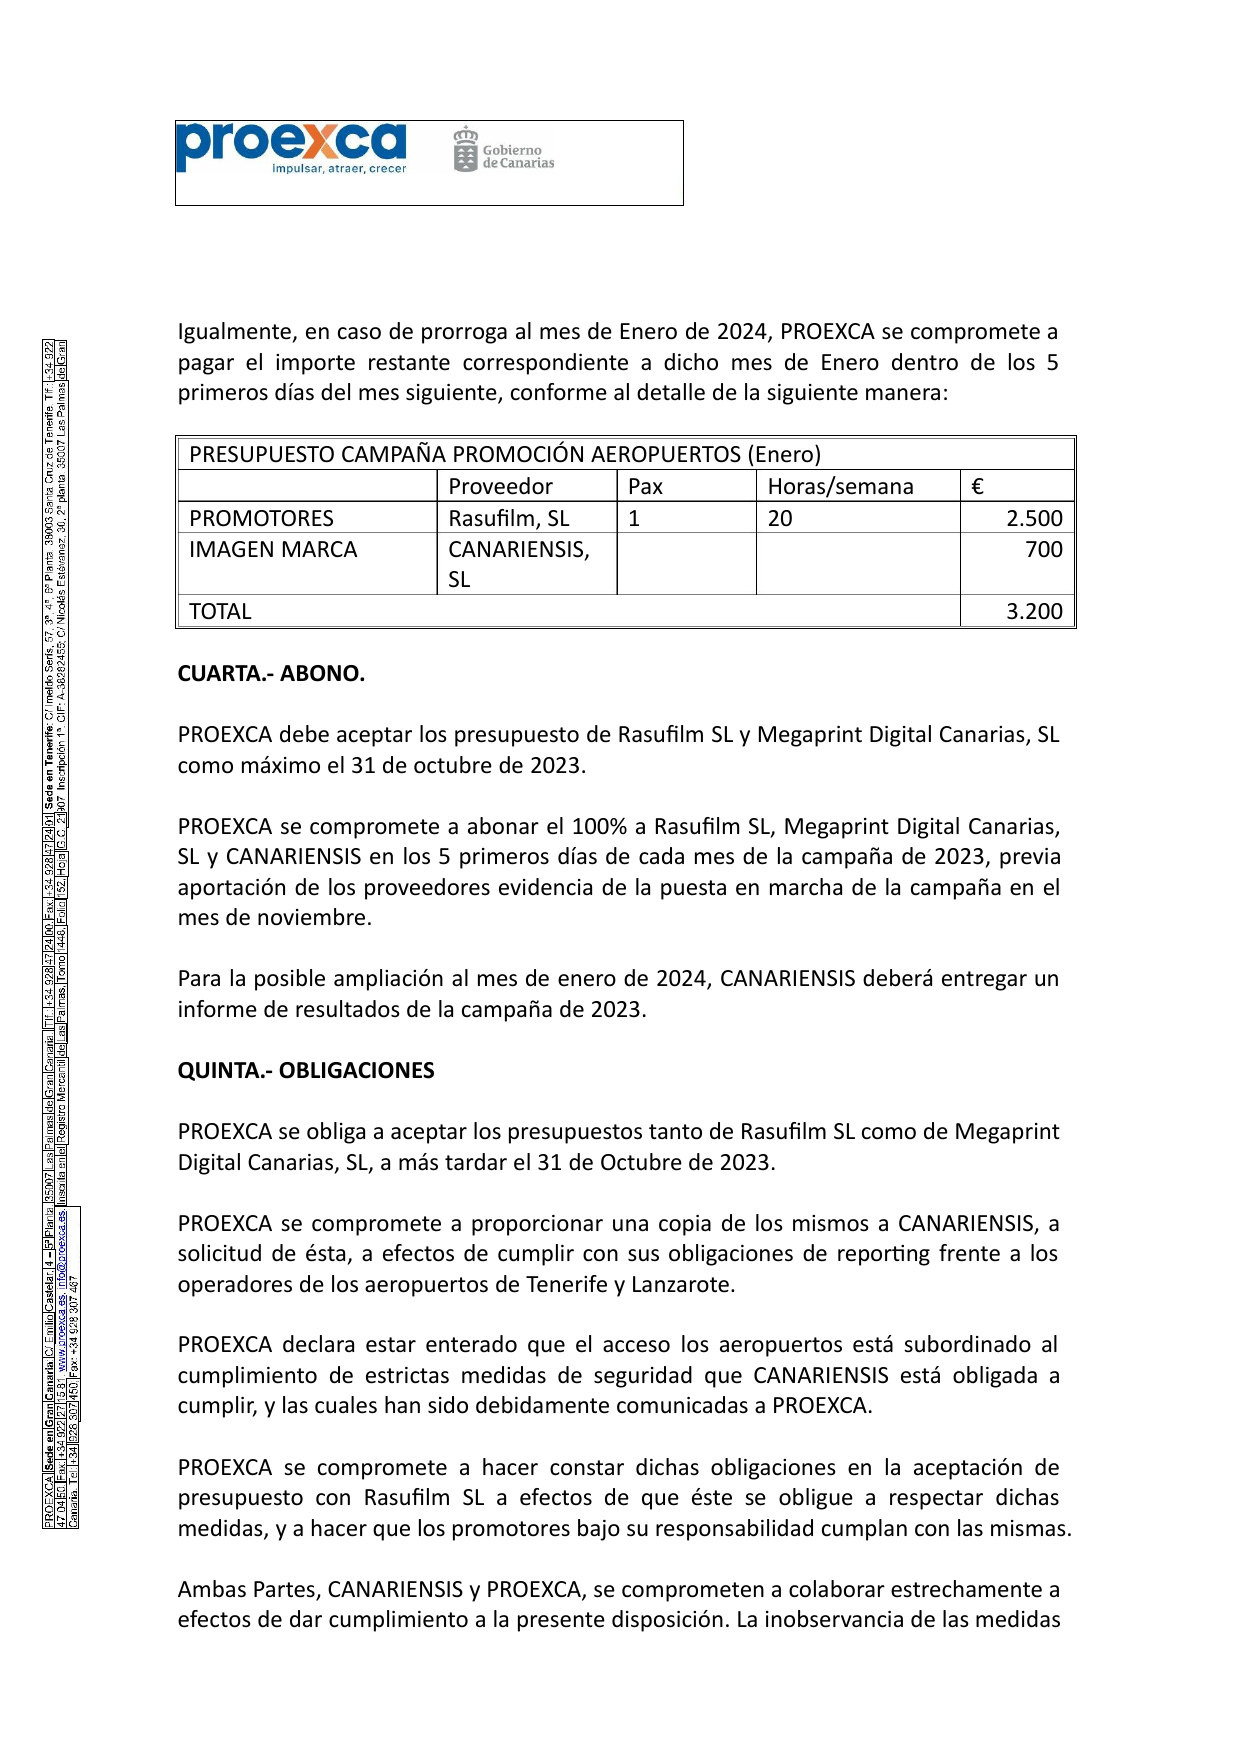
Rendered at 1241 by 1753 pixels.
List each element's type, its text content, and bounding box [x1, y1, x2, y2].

picture [55, 366, 66, 380]
picture [67, 1402, 78, 1442]
text 2.500 [1006, 502, 1088, 532]
text Para la posible ampliación al mes de enero de 2024, CANARIENSIS deberá entregar un [177, 962, 1088, 993]
text Ambas Partes, CANARIENSIS y PROEXCA, se comprometen a colaborar estrechamente a [177, 1573, 1088, 1603]
picture [176, 436, 1076, 628]
picture [55, 1044, 66, 1057]
text mes de noviembre. [177, 901, 1088, 932]
text PROEXCA se compromete a hacer constar dichas obligaciones en la aceptación de [177, 1451, 1088, 1481]
text Horas/semana [767, 470, 941, 500]
picture [43, 1313, 54, 1357]
text CUARTA.- ABONO. [177, 657, 395, 687]
text pagar el importe restante correspondiente a dicho mes de Enero dentro de los 5 [177, 346, 1088, 376]
picture [43, 1114, 54, 1150]
picture [55, 341, 66, 365]
text 1 [628, 502, 688, 532]
text Proveedor [448, 470, 615, 500]
text SL y CANARIENSIS en los 5 primeros días de cada mes de la campaña de 2023, previa [177, 840, 1088, 871]
picture [43, 1358, 54, 1401]
text como máximo el 31 de octubre de 2023. [177, 749, 1088, 779]
picture [43, 1474, 54, 1528]
picture [55, 1156, 66, 1205]
picture [42, 813, 66, 849]
text PROMOTORES [189, 502, 383, 532]
text Pax [628, 470, 688, 500]
text SL [448, 563, 615, 594]
text € [971, 470, 1009, 500]
picture [67, 1445, 78, 1465]
text PROEXCA debe aceptar los presupuesto de Rasufilm SL y Megaprint Digital Canarias, SL [177, 718, 1088, 749]
picture [43, 1269, 55, 1312]
text QUINTA.- OBLIGACIONES [177, 1054, 463, 1084]
picture [55, 877, 67, 898]
picture [42, 952, 67, 983]
picture [43, 1171, 54, 1202]
picture [55, 926, 67, 953]
picture [55, 900, 66, 925]
picture [67, 1466, 78, 1528]
text PROEXCA declara estar enterado que el acceso los aeropuertos está subordinado al [177, 1328, 1088, 1359]
text PROEXCA se obliga a aceptar los presupuestos tanto de Rasufilm SL como de Megaprint [177, 1115, 1088, 1146]
picture [55, 1499, 66, 1528]
picture [55, 1145, 66, 1155]
text presupuesto con Rasufilm SL a efectos de que éste se obligue a respectar dichas [177, 1481, 1088, 1512]
picture [43, 381, 68, 827]
picture [43, 842, 54, 855]
picture [55, 1207, 80, 1421]
text IMAGEN MARCA [189, 533, 383, 563]
picture [55, 852, 68, 876]
picture [55, 984, 67, 1023]
text informe de resultados de la campaña de 2023. [177, 993, 1088, 1023]
text Igualmente, en caso de prorroga al mes de Enero de 2024, PROEXCA se compromete a [177, 315, 1088, 346]
picture [43, 1429, 54, 1471]
text cumplimiento de estrictas medidas de seguridad que CANARIENSIS está obligada a [177, 1359, 1088, 1389]
picture [43, 967, 54, 1007]
picture [43, 898, 54, 919]
text CANARIENSIS, [448, 533, 615, 563]
picture [43, 937, 54, 951]
picture [43, 828, 54, 841]
text TOTAL [189, 595, 280, 626]
text operadores de los aeropuertos de Tenerife y Lanzarote. [177, 1268, 1088, 1298]
text PROEXCA se compromete a abonar el 100% a Rasufilm SL, Megaprint Digital Canarias, [177, 810, 1088, 840]
text primeros días del mes siguiente, conforme al detalle de la siguiente manera: [177, 376, 1088, 407]
picture [55, 1404, 66, 1418]
picture [55, 1419, 66, 1459]
picture [43, 1073, 54, 1098]
text cumplir, y las cuales han sido debidamente comunicadas a PROEXCA. [177, 1389, 1088, 1420]
text aportación de los proveedores evidencia de la puesta en marcha de la campaña en el [177, 871, 1088, 901]
picture [43, 1402, 54, 1428]
picture [43, 1250, 55, 1268]
picture [55, 1483, 66, 1498]
text medidas, y a hacer que los promotores bajo su responsabilidad cumplan con las mismas. [177, 1512, 1088, 1542]
text 20 [767, 502, 941, 532]
picture [43, 856, 54, 897]
text Digital Canarias, SL, a más tardar el 31 de Octubre de 2023. [177, 1146, 1088, 1176]
text efectos de dar cumplimiento a la presente disposición. La inobservancia de las medidas [177, 1603, 1088, 1634]
text Rasufilm, SL [448, 502, 615, 532]
picture [55, 1460, 66, 1481]
picture [55, 1058, 68, 1144]
picture [43, 1238, 54, 1249]
picture [176, 121, 683, 205]
picture [43, 1203, 54, 1237]
picture [43, 1151, 54, 1170]
picture [43, 1099, 54, 1113]
text 700 [1025, 533, 1088, 563]
text solicitud de ésta, a efectos de cumplir con sus obligaciones de reporting frente a los [177, 1237, 1088, 1268]
picture [43, 1031, 54, 1072]
picture [43, 1008, 54, 1028]
picture [43, 340, 54, 381]
text 3.200 [1006, 595, 1088, 626]
picture [43, 920, 54, 936]
picture [55, 1024, 67, 1043]
text PRESUPUESTO CAMPAÑA PROMOCIÓN AEROPUERTOS (Enero) [189, 438, 852, 469]
text PROEXCA se compromete a proporcionar una copia de los mismos a CANARIENSIS, a [177, 1207, 1088, 1237]
